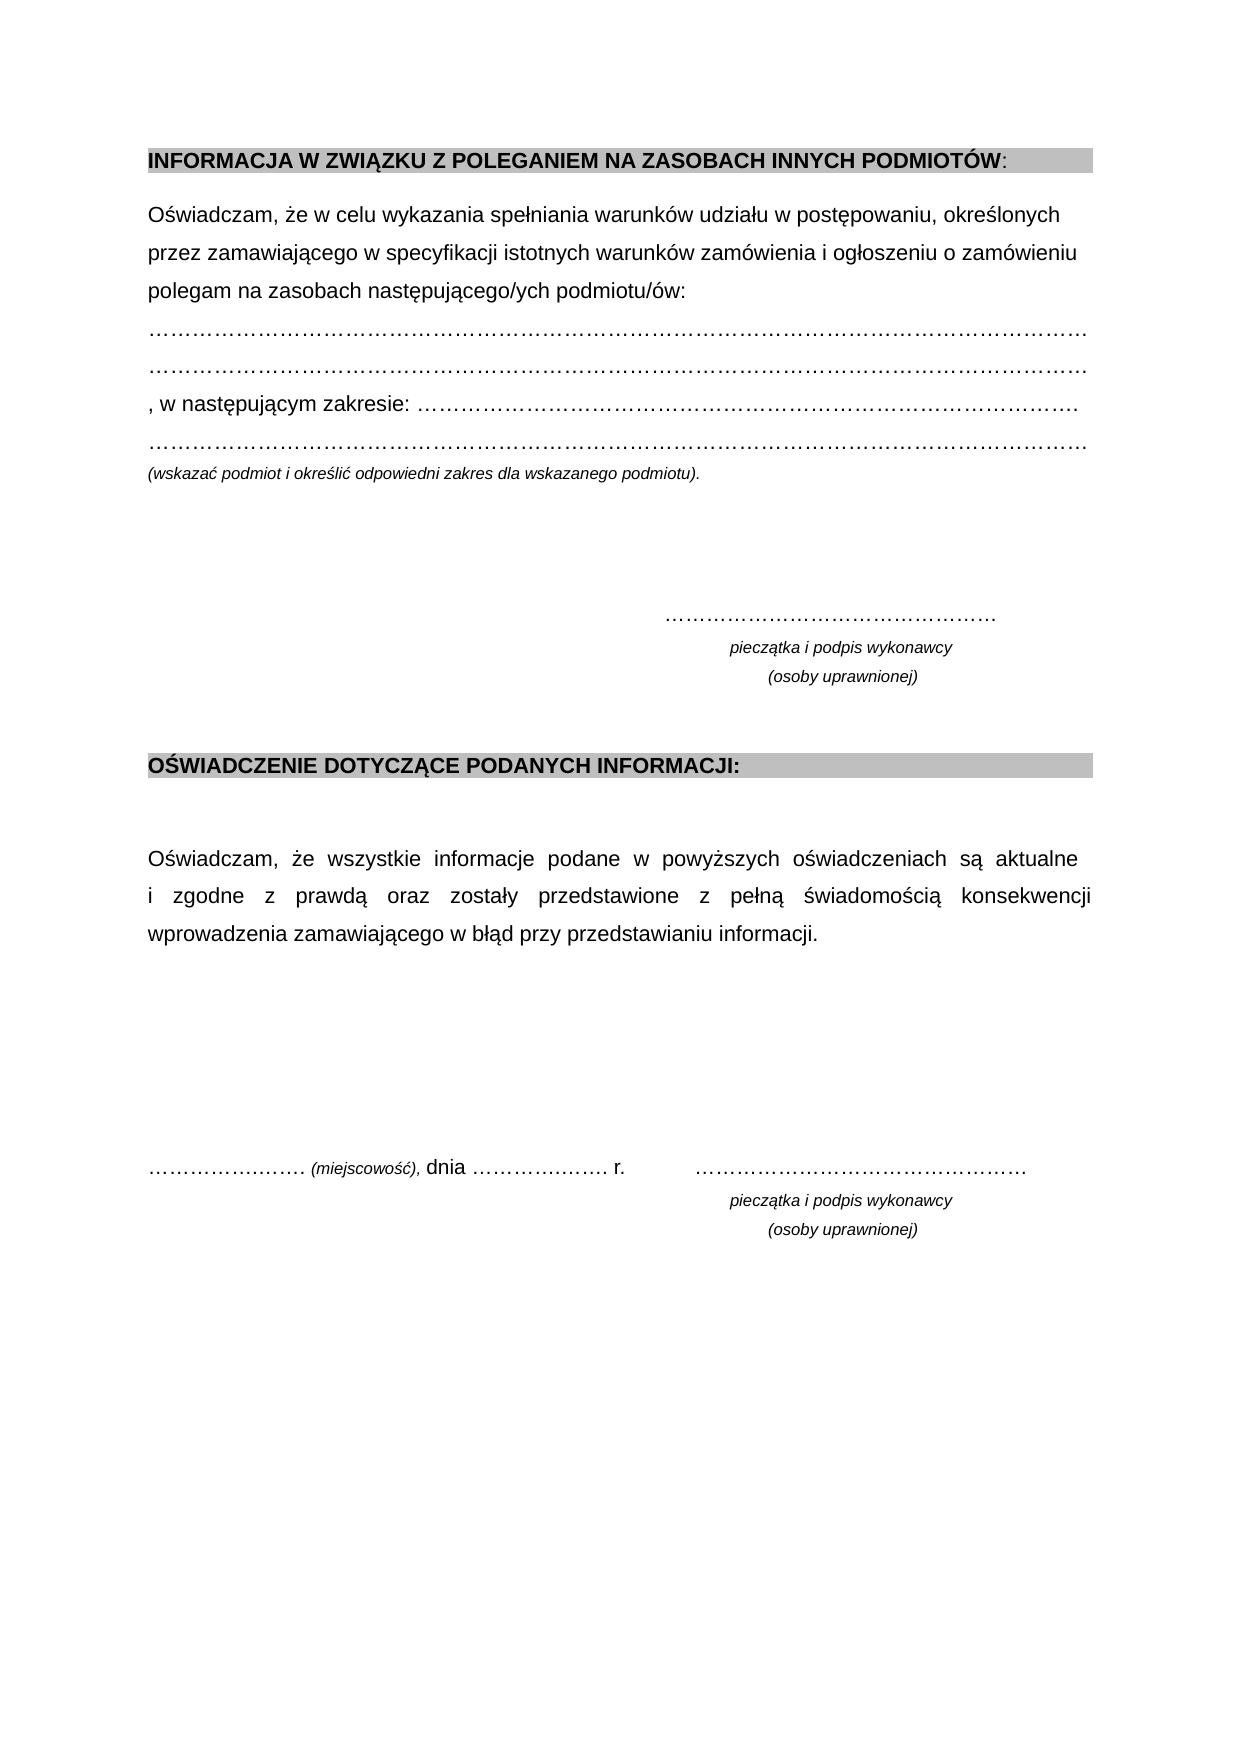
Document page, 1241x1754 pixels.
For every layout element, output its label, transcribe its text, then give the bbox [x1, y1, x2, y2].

text ………………………………………………………………………………………………………………… (wskazać podmiot i określić odpowiedni zakres dla wskazanego podmiotu). [148, 429, 1093, 483]
text Oświadczam, że wszystkie informacje podane w powyższych oświadczeniach są aktualne i zgodne z prawdą oraz zostały przedstawione z pełną świadomością konsekwencji wprowadzenia zamawiającego w błąd przy przedstawianiu informacji. [148, 845, 1093, 946]
text , w następującym zakresie: ………………………………………………………………………………. [148, 391, 1093, 416]
text Oświadczam, że w celu wykazania spełniania warunków udziału w postępowaniu, określonych przez zamawiającego w specyfikacji istotnych warunków zamówienia i ogłoszeniu o zamówieniu polegam na zasobach następującego/ych podmiotu/ów: …………………………………………………………………………………………………………………………………………………………………………………………………………………………………… [148, 202, 1093, 378]
text ………………………………………… [148, 602, 1093, 626]
text …………….……. (miejscowość), dnia ………….……. r. ………………………………………… [148, 1155, 1093, 1179]
text OŚWIADCZENIE DOTYCZĄCE PODANYCH INFORMACJI: [148, 753, 1093, 778]
text (osoby uprawnionej) [768, 667, 1093, 686]
text (osoby uprawnionej) [768, 1220, 1093, 1239]
text INFORMACJA W ZWIĄZKU Z POLEGANIEM NA ZASOBACH INNYCH PODMIOTÓW: [148, 148, 1093, 173]
text pieczątka i podpis wykonawcy [591, 1191, 1093, 1210]
text pieczątka i podpis wykonawcy [591, 638, 1093, 657]
